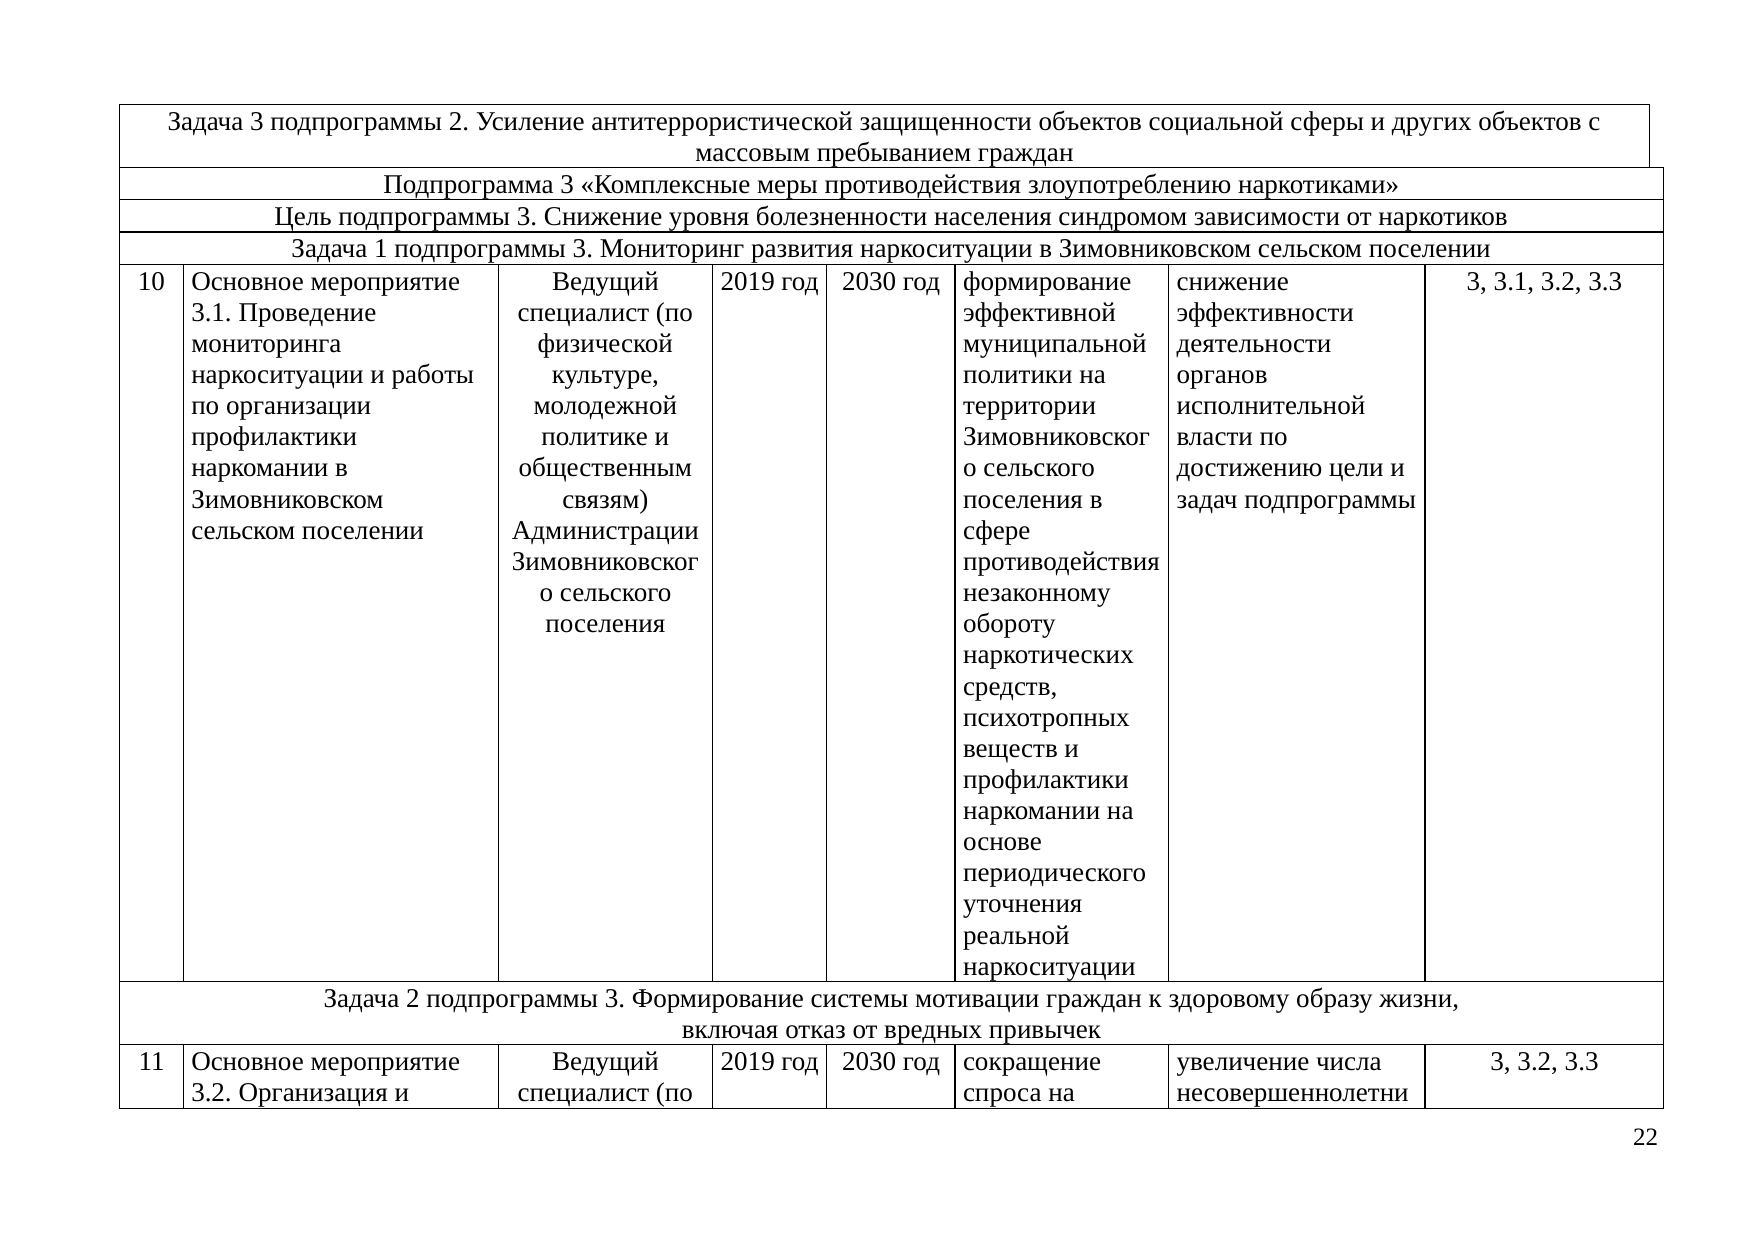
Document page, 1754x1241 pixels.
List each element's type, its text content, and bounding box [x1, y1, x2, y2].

table_cell 2019 год [713, 265, 826, 981]
table_cell 3, 3.1, 3.2, 3.3 [1426, 265, 1663, 981]
table_cell 2030 год [827, 1045, 954, 1108]
table_cell Основное мероприятие 3.1. Проведение мониторинга наркоситуации и работы по организации профилактики наркомании в Зимовниковском сельском поселении [184, 265, 498, 981]
table_cell Цель подпрограммы 3. Снижение уровня болезненности населения синдромом зависимости от наркотиков [120, 200, 1663, 231]
table_cell 11 [120, 1045, 183, 1108]
table_cell формирование эффективной муниципальной политики на территории Зимовниковского сельского поселения в сфере противодействия незаконному обороту наркотических средств, психотропных веществ и профилактики наркомании на основе периодического уточнения реальной наркоситуации [956, 265, 1168, 981]
table_cell увеличение числа несовершеннолетни [1169, 1045, 1424, 1108]
table_cell сокращение спроса на [956, 1045, 1168, 1108]
table_cell Ведущий специалист (по физической культуре, молодежной политике и общественным связям) Администрации Зимовниковского сельского поселения [499, 265, 712, 981]
table_cell [1659, 104, 1663, 167]
table_cell Основное мероприятие 3.2. Организация и [184, 1045, 498, 1108]
table_cell Задача 2 подпрограммы 3. Формирование системы мотивации граждан к здоровому образу жизни, включая отказ от вредных привычек [120, 982, 1663, 1044]
table_cell [1650, 104, 1655, 167]
table_cell Задача 1 подпрограммы 3. Мониторинг развития наркоситуации в Зимовниковском сельском поселении [120, 233, 1663, 264]
table_cell 3, 3.2, 3.3 [1426, 1045, 1663, 1108]
table_cell Задача 3 подпрограммы 2. Усиление антитеррористической защищенности объектов социальной сферы и других объектов с массовым пребыванием граждан [120, 105, 1649, 167]
table_cell 2019 год [713, 1045, 826, 1108]
table_cell Подпрограмма 3 «Комплексные меры противодействия злоупотреблению наркотиками» [120, 168, 1663, 199]
table_cell 2030 год [827, 265, 954, 981]
table_cell [1655, 104, 1659, 167]
table_cell 10 [120, 265, 183, 981]
table_cell снижение эффективности деятельности органов исполнительной власти по достижению цели и задач подпрограммы [1169, 265, 1424, 981]
table_cell Ведущий специалист (по [499, 1045, 712, 1108]
